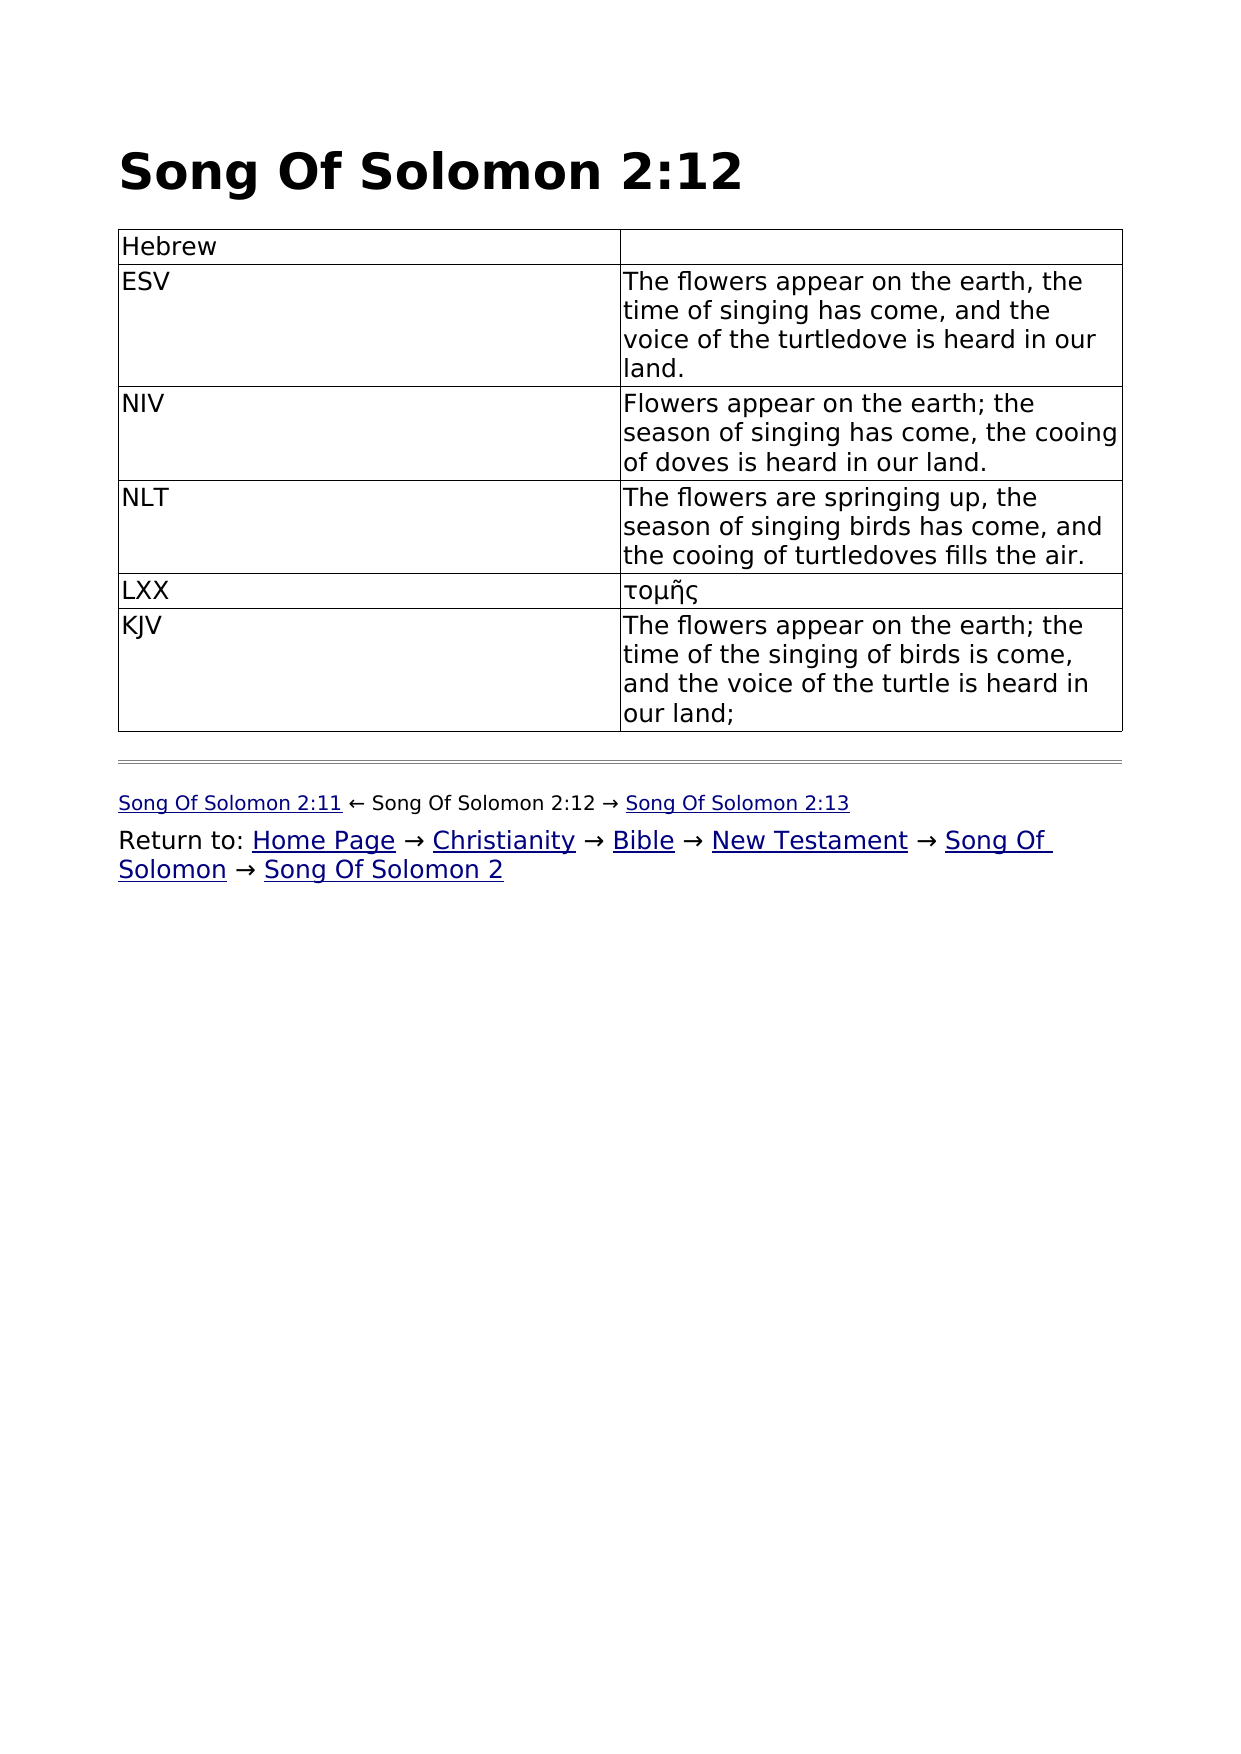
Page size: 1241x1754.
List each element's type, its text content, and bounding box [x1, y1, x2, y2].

table_cell Flowers appear on the earth; the season of singing has come, the cooing of doves is heard in our land. [621, 387, 1122, 480]
table_cell τομῆς [621, 574, 1122, 608]
table_cell The flowers appear on the earth; the time of the singing of birds is come, and the voice of the turtle is heard in our land; [621, 609, 1122, 731]
table_cell The flowers are springing up, the season of singing birds has come, and the cooing of turtledoves fills the air. [621, 481, 1122, 573]
table_cell The flowers appear on the earth, the time of singing has come, and the voice of the turtledove is heard in our land. [621, 265, 1122, 386]
table_cell NIV [119, 387, 620, 480]
table_cell LXX [119, 574, 620, 608]
text Return to: Home Page → Christianity → Bible → New Testament → Song Of Solomon → Song Of Solomon 2 [118, 826, 1122, 884]
table_cell NLT [119, 481, 620, 573]
table_cell KJV [119, 609, 620, 731]
text Song Of Solomon 2:11 ← Song Of Solomon 2:12 → Song Of Solomon 2:13 [118, 792, 1122, 826]
subtitle Song Of Solomon 2:12 [118, 143, 1122, 201]
table_header [621, 230, 1122, 264]
table_cell ESV [119, 265, 620, 386]
table_header Hebrew [119, 230, 620, 264]
